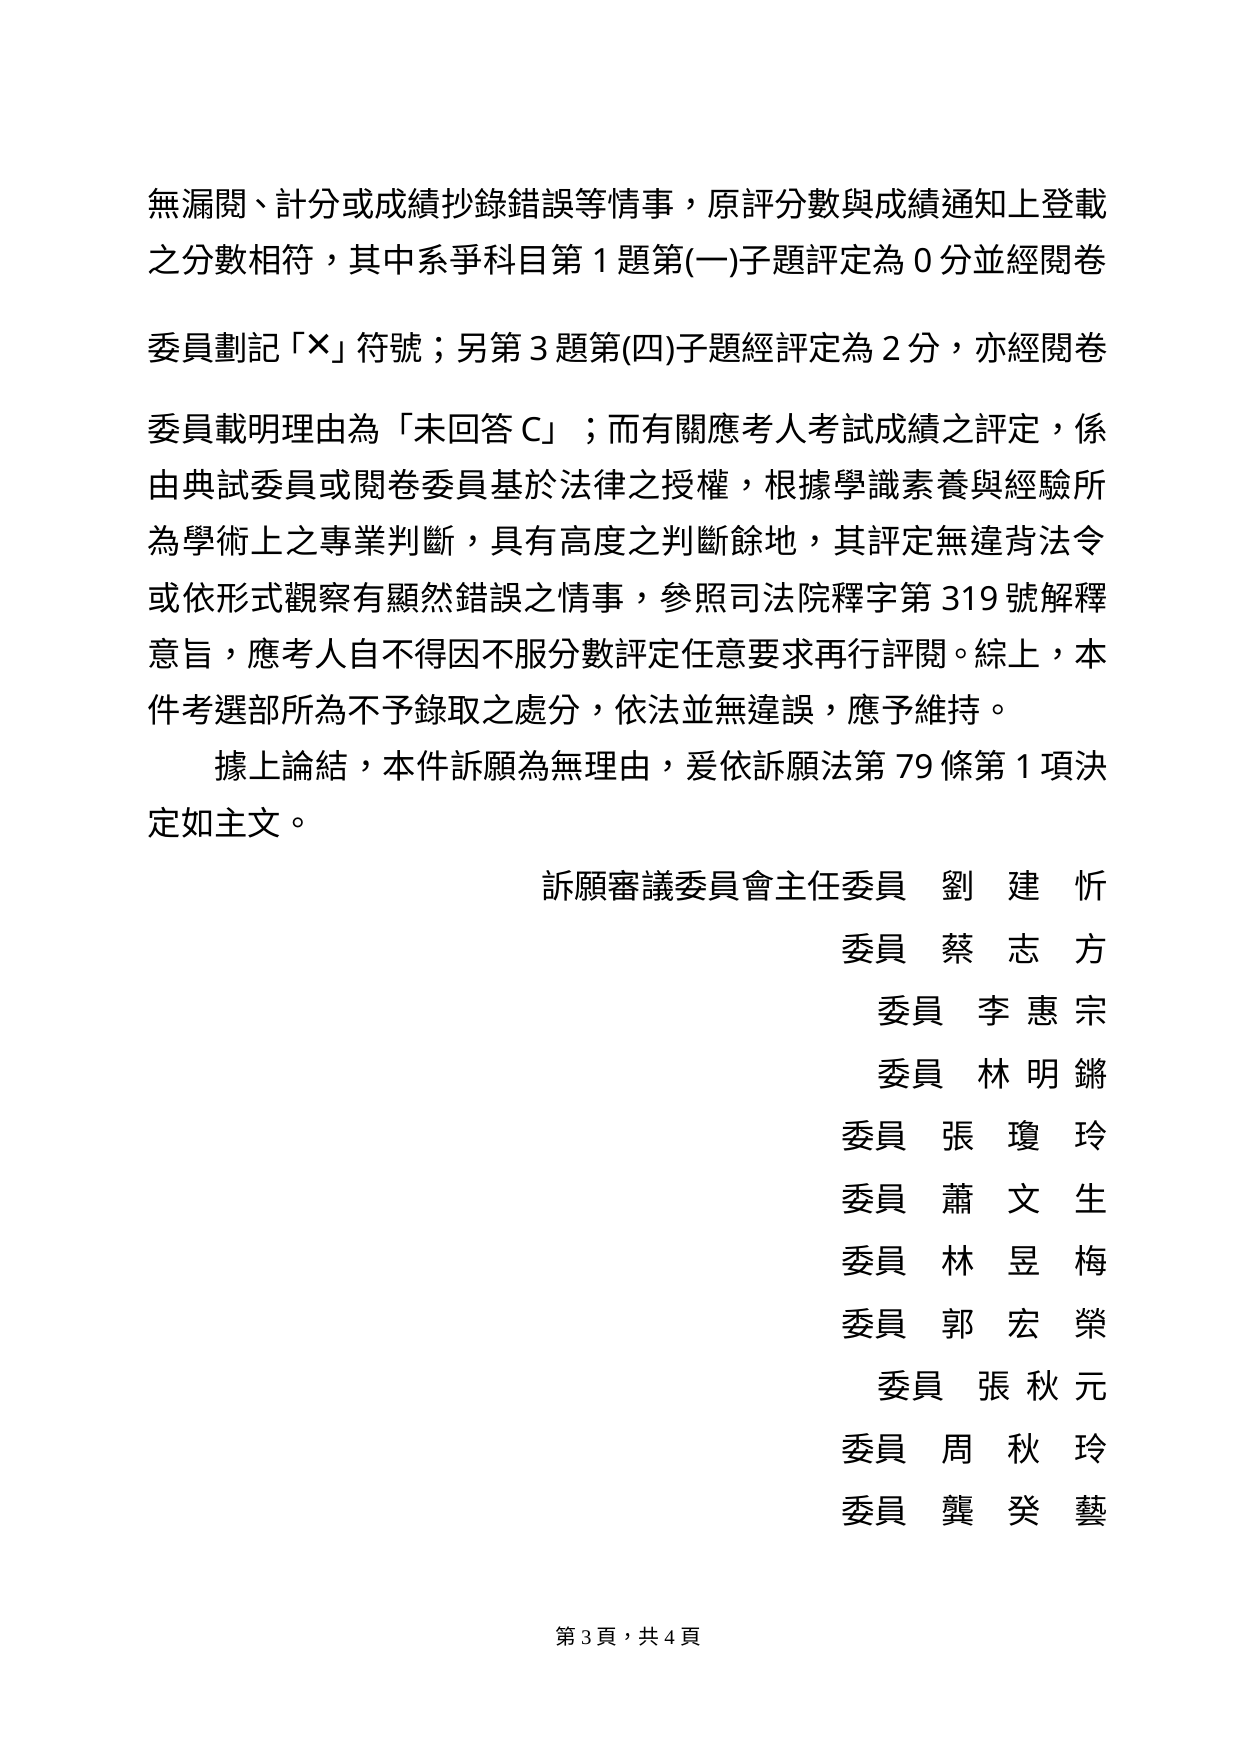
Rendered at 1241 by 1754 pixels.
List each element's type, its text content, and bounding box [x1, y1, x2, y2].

text 查考選部辦理本項考試，依法組織典試委員會辦理典試事宜，其申論式試卷之評閱，係於評閱前召開試卷評分標準會議，決定評分標準，嗣閱卷委員即依此標準，於試卷彌封狀態中評閱，典試委員長及召集人並於閱卷開始後，依閱卷規則之規定，隨時抽閱試卷；本件經本會檢視訴願人「有機化學」科目申論式試卷，並無漏閱、計分或成績抄錄錯誤等情事，原評分數與成績通知上登載之分數相符，其中系爭科目第1題第(一)子題評定為0分並經閱卷委員劃記「×」符號；另第3題第(四)子題經評定為2分，亦經閱卷委員載明理由為「未回答C」；而有關應考人考試成績之評定，係由典試委員或閱卷委員基於法律之授權，根據學識素養與經驗所為學術上之專業判斷，具有高度之判斷餘地，其評定無違背法令或依形式觀察有顯然錯誤之情事，參照司法院釋字第319號解釋意旨，應考人自不得因不服分數評定任意要求再行評閱。綜上，本件考選部所為不予錄取之處分，依法並無違誤，應予維持。 [148, 174, 1107, 736]
text 委員 林 昱 梅 [148, 1224, 1107, 1286]
text 委員 郭 宏 榮 [148, 1286, 1107, 1349]
text 委員 林 明 鏘 [148, 1036, 1107, 1099]
text 委員 張 秋 元 [148, 1349, 1107, 1411]
text 委員 李 惠 宗 [148, 974, 1107, 1036]
text 訴願審議委員會主任委員 劉 建 忻 [148, 849, 1107, 911]
text 委員 龔 癸 藝 [148, 1474, 1107, 1536]
text 據上論結，本件訴願為無理由，爰依訴願法第79條第1項決定如主文。 [148, 736, 1107, 849]
text 委員 蕭 文 生 [148, 1161, 1107, 1224]
text 委員 周 秋 玲 [148, 1411, 1107, 1474]
text 委員 張 瓊 玲 [148, 1099, 1107, 1161]
text 委員 蔡 志 方 [148, 911, 1107, 974]
